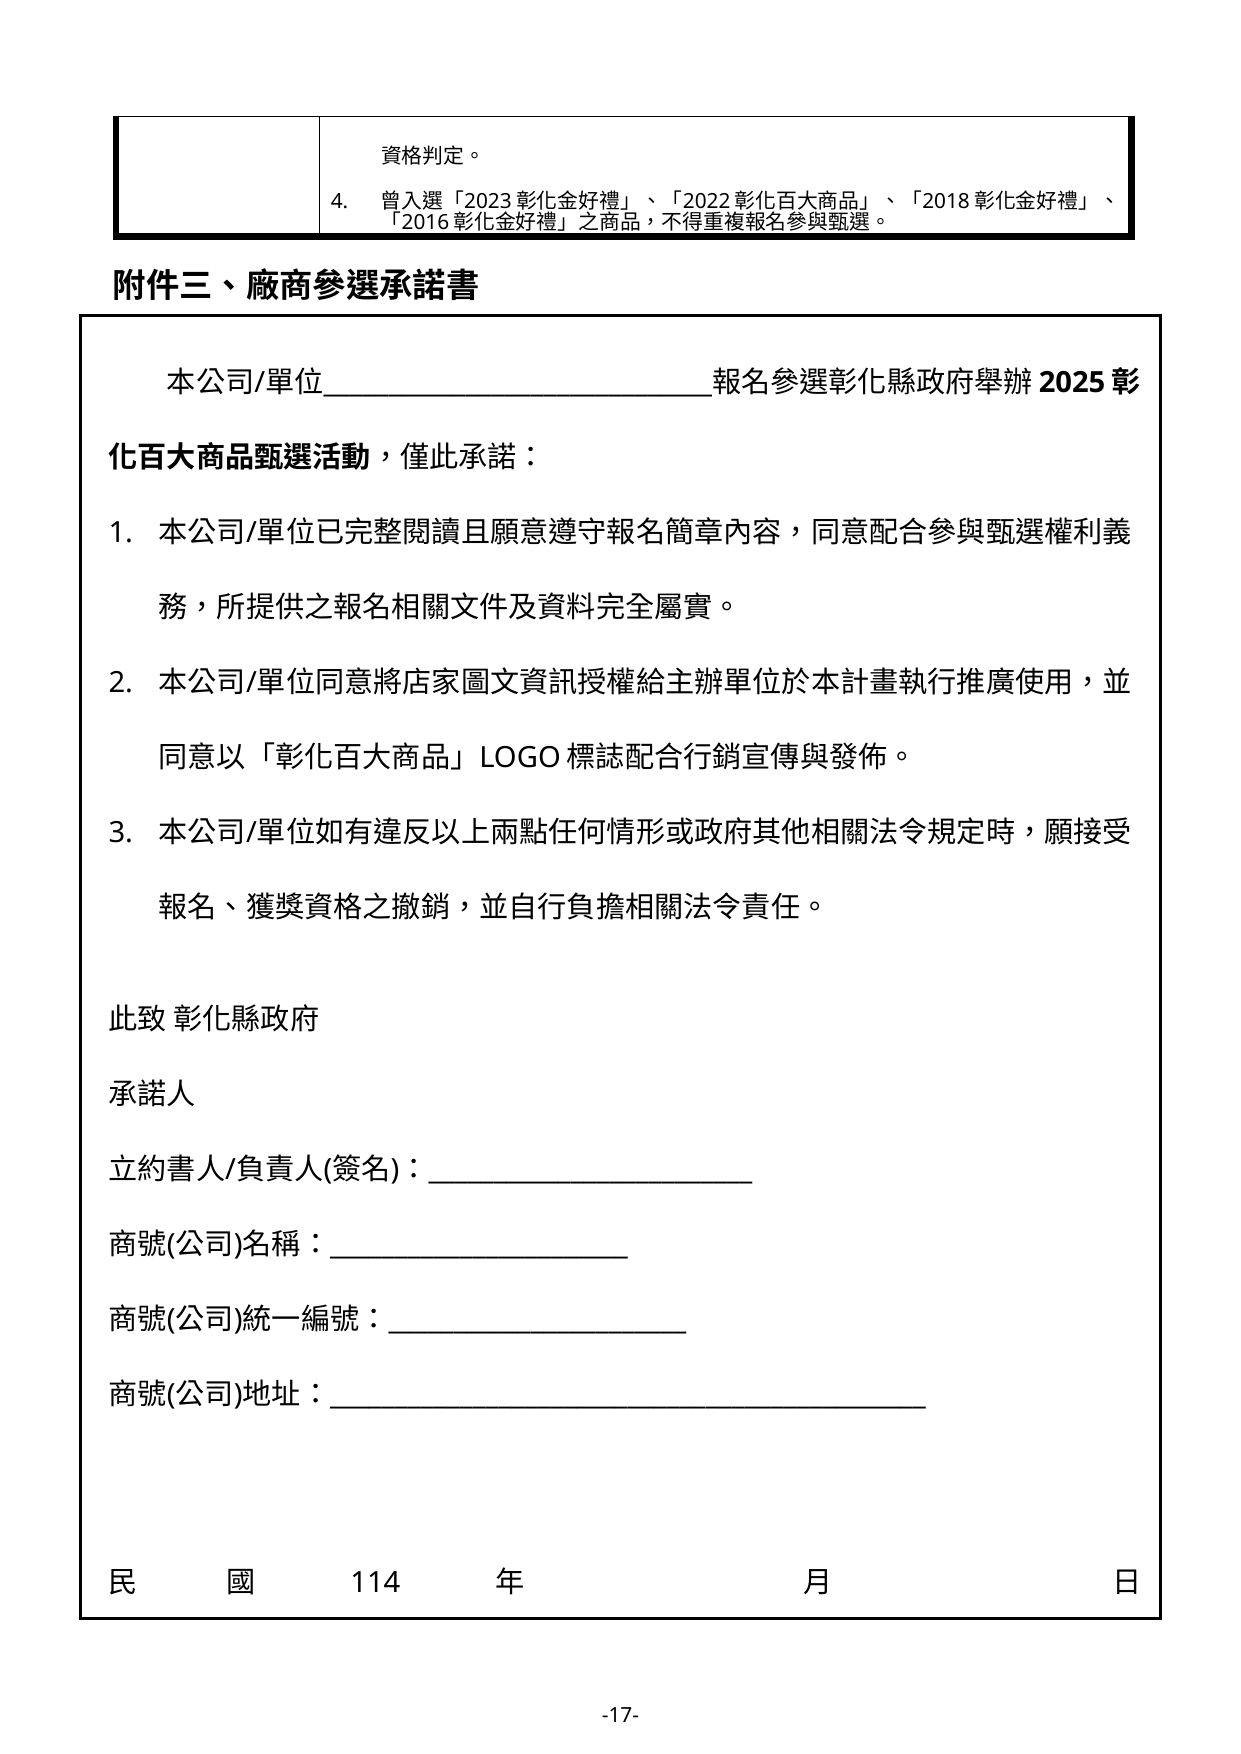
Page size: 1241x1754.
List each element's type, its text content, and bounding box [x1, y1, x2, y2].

table_cell *項目為必填欄位，表格若不敷使用，請自行調整增加。 *項目請填寫正確內容，主辦單位若發現填寫不實或是不正確，將保留或取消參選資格的權利。 參加此次甄選之業者不限報名組別，惟每一業者至多可提供3件商品參與甄選；同件商品不得跨組別重複報名；同組別不得以同質性商品(同樣功能或同樣烹飪方式)重複報名，如綠豆餡蛋黃酥與紅豆餡蛋黃酥即為同質性商品，由評審委員團作資格判定。 曾入選「2023彰化金好禮」、「2022彰化百大商品」、「2018彰化金好禮」、「2016彰化金好禮」之商品，不得重複報名參與甄選。 [320, 117, 1128, 233]
subtitle 附件三、廠商參選承諾書 [112, 258, 1128, 307]
table_header 本公司/單位______________________________報名參選彰化縣政府舉辦2025彰化百大商品甄選活動，僅此承諾： 本公司/單位已完整閱讀且願意遵守報名簡章內容，同意配合參與甄選權利義務，所提供之報名相關文件及資料完全屬實。 本公司/單位同意將店家圖文資訊授權給主辦單位於本計畫執行推廣使用，並同意以「彰化百大商品」LOGO標誌配合行銷宣傳與發佈。 本公司/單位如有違反以上兩點任何情形或政府其他相關法令規定時，願接受報名、獲獎資格之撤銷，並自行負擔相關法令責任。 此致 彰化縣政府 承諾人 立約書人/負責人(簽名)：_________________________ 商號(公司)名稱：_______________________ 商號(公司)統一編號：_______________________ 商號(公司)地址：______________________________________________ 民國114年 月 日 [82, 317, 1159, 1617]
table_cell [119, 117, 319, 233]
